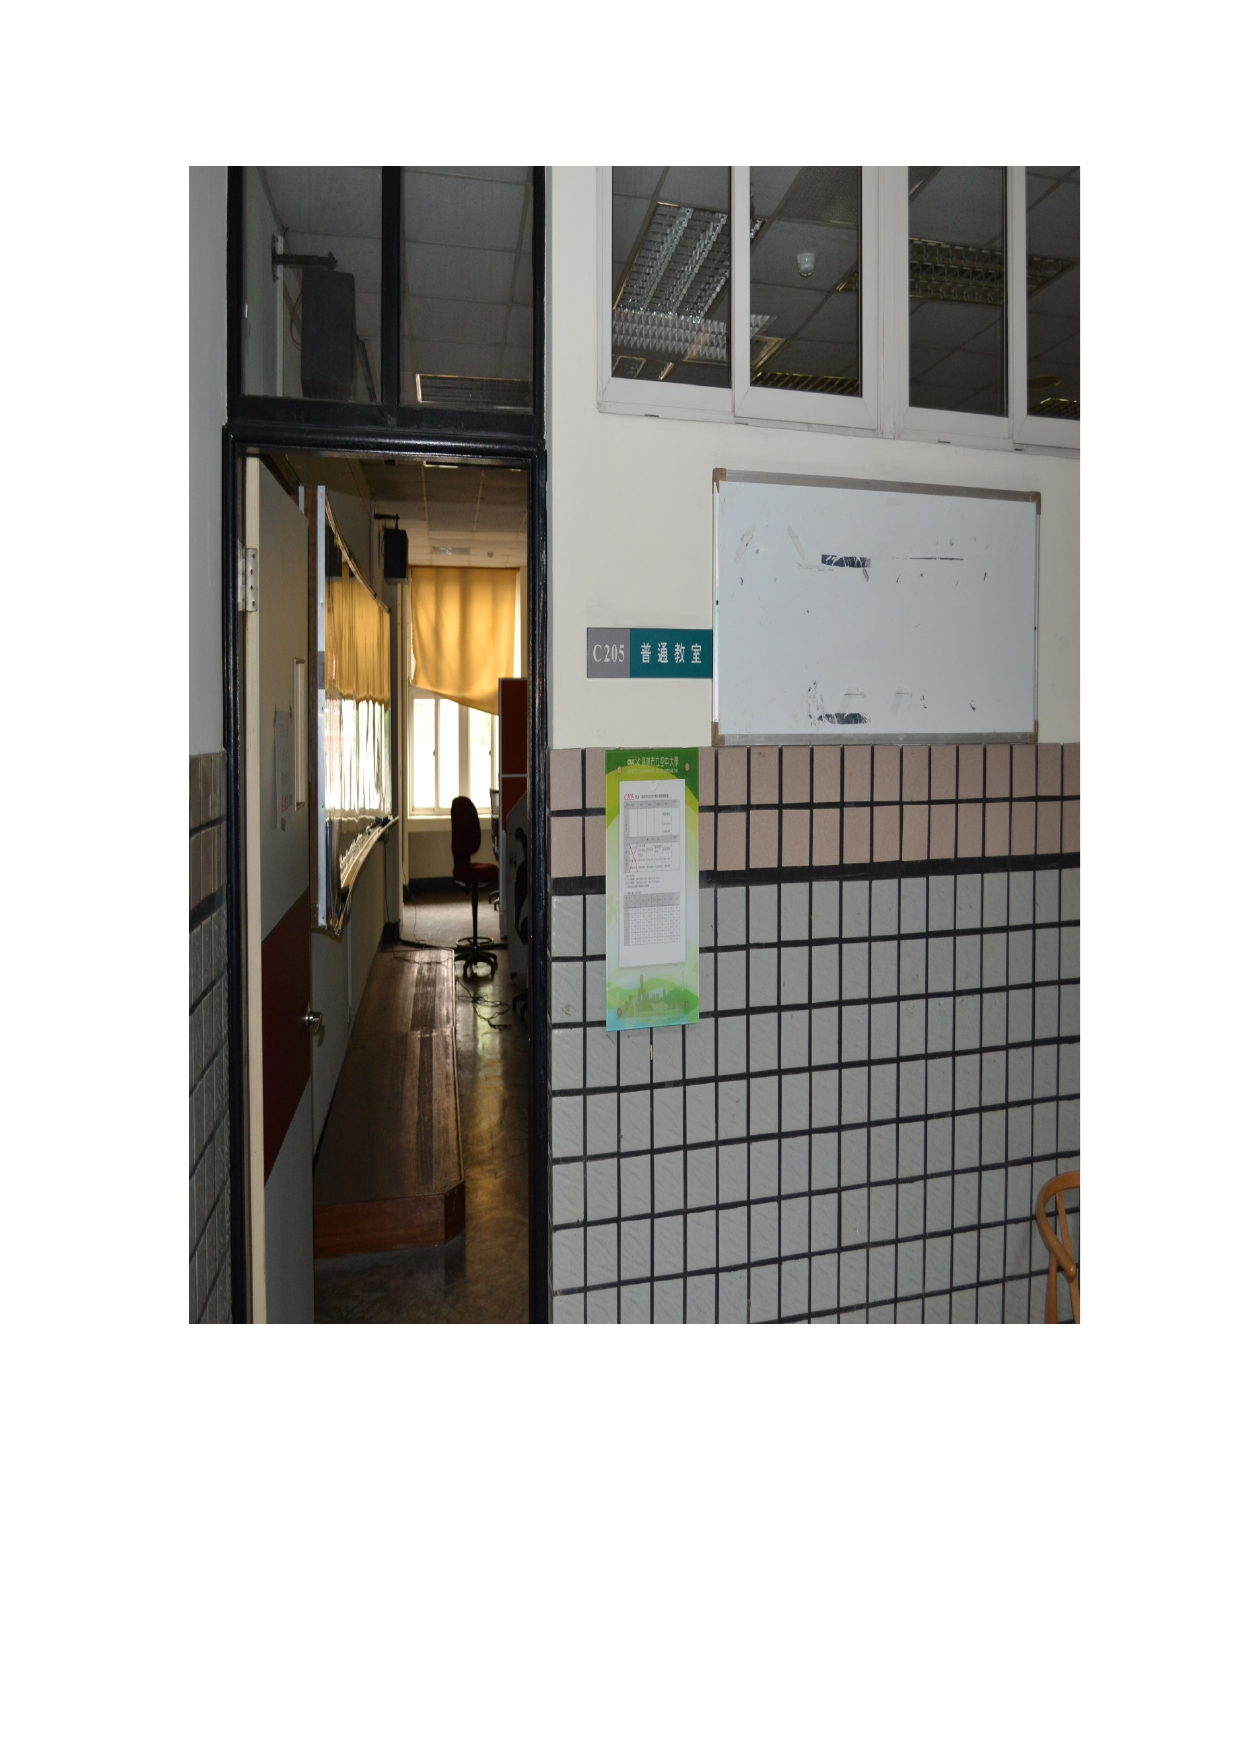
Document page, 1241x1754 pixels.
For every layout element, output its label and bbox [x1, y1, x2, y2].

picture [189, 166, 1081, 1324]
